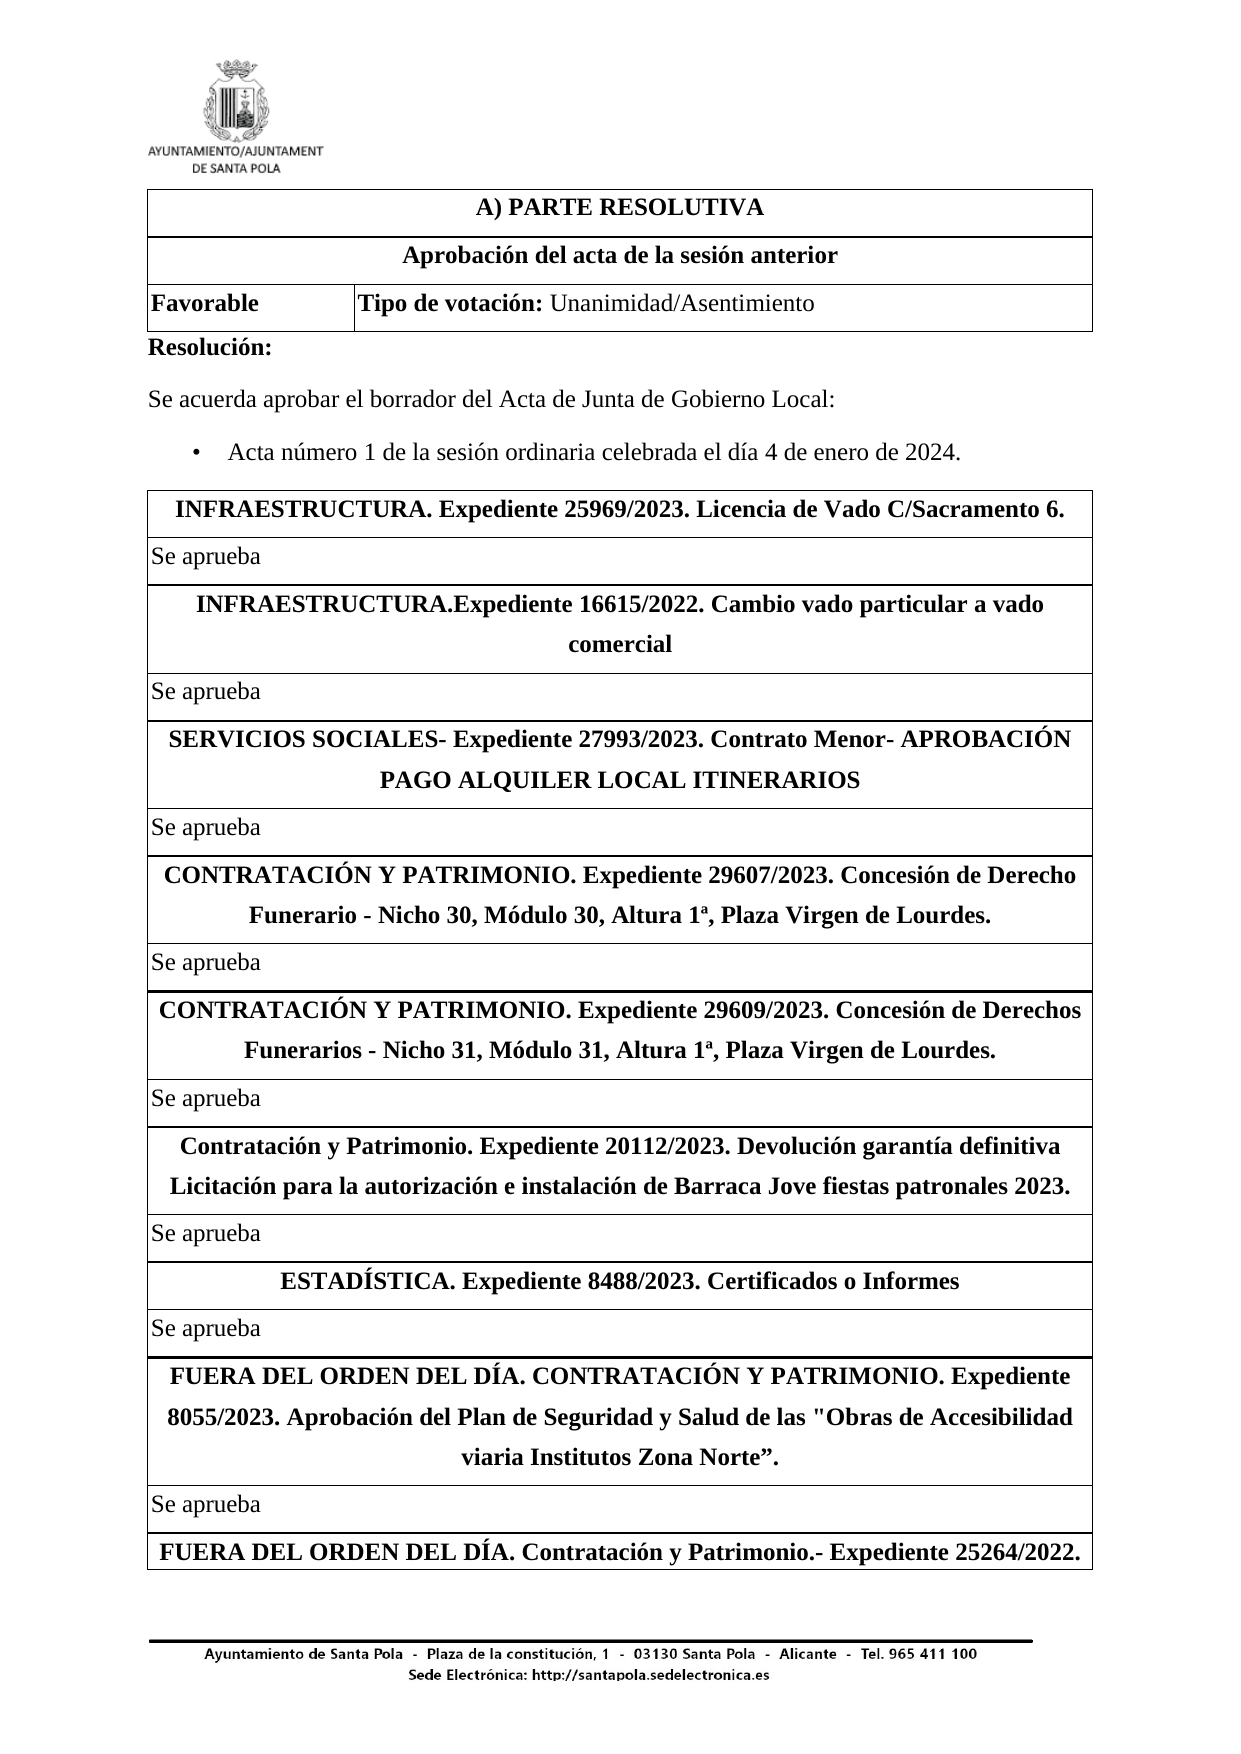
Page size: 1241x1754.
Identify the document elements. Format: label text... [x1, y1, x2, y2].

table_cell Favorable [148, 285, 354, 331]
table_header A) PARTE RESOLUTIVA [148, 190, 1092, 236]
table_cell Tipo de votación: Unanimidad/Asentimiento [355, 285, 1092, 331]
table_header INFRAESTRUCTURA.Expediente 16615/2022. Cambio vado particular a vado comercial [148, 586, 1092, 672]
table_cell Se aprueba [148, 1215, 1092, 1261]
table_header FUERA DEL ORDEN DEL DÍA. Contratación y Patrimonio.- Expediente 25264/2022. [148, 1534, 1092, 1569]
table_cell Se aprueba [148, 944, 1092, 990]
picture [147, 1637, 1034, 1682]
table_header Contratación y Patrimonio. Expediente 20112/2023. Devolución garantía definitiva Licitación para la autorización e instalación de Barraca Jove fiestas patronales 2023. [148, 1128, 1092, 1214]
table_header ESTADÍSTICA. Expediente 8488/2023. Certificados o Informes [148, 1263, 1092, 1309]
table_header CONTRATACIÓN Y PATRIMONIO. Expediente 29609/2023. Concesión de Derechos Funerarios - Nicho 31, Módulo 31, Altura 1ª, Plaza Virgen de Lourdes. [148, 993, 1092, 1079]
table_cell Se aprueba [148, 1080, 1092, 1126]
text Resolución: [148, 332, 1093, 361]
table_cell Se aprueba [148, 809, 1092, 855]
table_header FUERA DEL ORDEN DEL DÍA. CONTRATACIÓN Y PATRIMONIO. Expediente 8055/2023. Aprobación del Plan de Seguridad y Salud de las "Obras de Accesibilidad viaria Institutos Zona Norte”. [148, 1359, 1092, 1485]
list Acta número 1 de la sesión ordinaria celebrada el día 4 de enero de 2024. [192, 437, 1093, 466]
table_cell Se aprueba [148, 1486, 1092, 1532]
text Se acuerda aprobar el borrador del Acta de Junta de Gobierno Local: [148, 384, 1093, 413]
table_header INFRAESTRUCTURA. Expediente 25969/2023. Licencia de Vado C/Sacramento 6. [148, 491, 1092, 537]
table_header Aprobación del acta de la sesión anterior [148, 238, 1092, 284]
table_cell Se aprueba [148, 1310, 1092, 1356]
table_cell Se aprueba [148, 674, 1092, 719]
table_header CONTRATACIÓN Y PATRIMONIO. Expediente 29607/2023. Concesión de Derecho Funerario - Nicho 30, Módulo 30, Altura 1ª, Plaza Virgen de Lourdes. [148, 857, 1092, 943]
picture [147, 59, 327, 174]
table_header SERVICIOS SOCIALES- Expediente 27993/2023. Contrato Menor- APROBACIÓN PAGO ALQUILER LOCAL ITINERARIOS [148, 722, 1092, 808]
table_cell Se aprueba [148, 538, 1092, 584]
